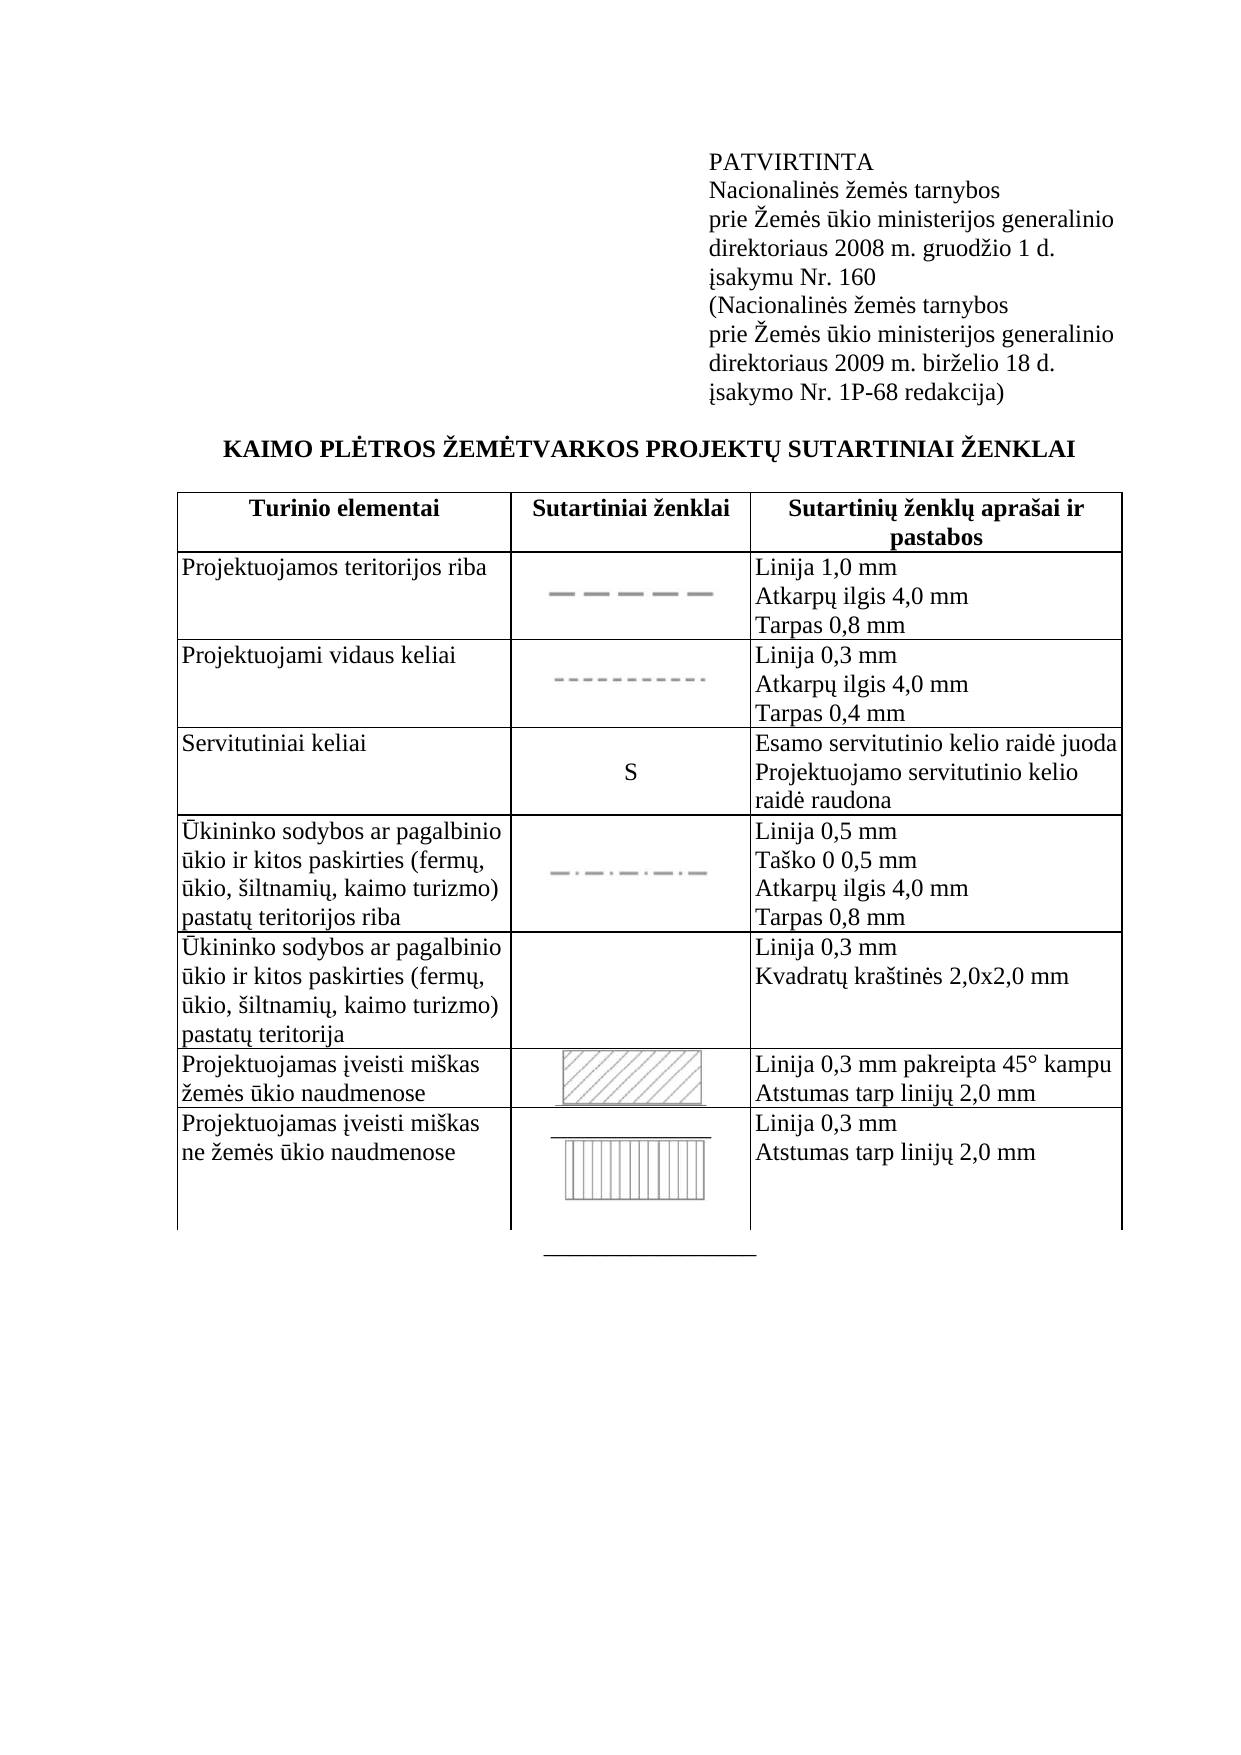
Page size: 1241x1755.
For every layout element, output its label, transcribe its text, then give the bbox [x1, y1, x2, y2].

table_cell S [512, 728, 750, 814]
table_cell Linija 0,3 mm Kvadratų kraštinės 2,0x2,0 mm [751, 933, 1121, 1047]
table_cell Projektuojamas įveisti miškas žemės ūkio naudmenose [178, 1049, 510, 1107]
text įsakymo Nr. 1P-68 redakcija) [177, 377, 1122, 406]
text prie Žemės ūkio ministerijos generalinio [177, 319, 1122, 348]
text (Nacionalinės žemės tarnybos [177, 291, 1122, 319]
text Nacionalinės žemės tarnybos [177, 176, 1122, 204]
table_cell Projektuojamos teritorijos riba [178, 553, 510, 639]
table_cell Linija 0,5 mm Taško 0 0,5 mm Atkarpų ilgis 4,0 mm Tarpas 0,8 mm [751, 816, 1121, 931]
table_cell Linija 1,0 mm Atkarpų ilgis 4,0 mm Tarpas 0,8 mm [751, 553, 1121, 639]
table_cell –.–.–.–.– [512, 816, 750, 931]
table_cell [512, 933, 750, 1047]
table_cell – – – – – [512, 553, 750, 639]
text KAIMO PLĖTROS ŽEMĖTVARKOS PROJEKTŲ SUTARTINIAI ŽENKLAI [177, 434, 1122, 463]
table_cell Projektuojami vidaus keliai [178, 640, 510, 727]
table_header Sutartinių ženklų aprašai ir pastabos [751, 493, 1121, 551]
table_cell ----------- [512, 640, 750, 727]
table_cell Linija 0,3 mm pakreipta 45° kampu Atstumas tarp linijų 2,0 mm [751, 1049, 1121, 1107]
table_cell Projektuojamas įveisti miškas ne žemės ūkio naudmenose [178, 1108, 510, 1230]
table_header Sutartiniai ženklai [512, 493, 750, 551]
table_cell Ūkininko sodybos ar pagalbinio ūkio ir kitos paskirties (fermų, ūkio, šiltnamių, kaimo turizmo) pastatų teritorija [178, 933, 510, 1047]
text PATVIRTINTA [177, 147, 1122, 176]
text prie Žemės ūkio ministerijos generalinio [177, 204, 1122, 233]
text _________________ [177, 1230, 1122, 1259]
table_cell Servitutiniai keliai [178, 728, 510, 814]
table_cell Esamo servitutinio kelio raidė juoda Projektuojamo servitutinio kelio raidė raudona [751, 728, 1121, 814]
text direktoriaus 2009 m. birželio 18 d. [177, 348, 1122, 377]
table_cell Linija 0,3 mm Atkarpų ilgis 4,0 mm Tarpas 0,4 mm [751, 640, 1121, 727]
text įsakymu Nr. 160 [177, 262, 1122, 291]
table_header Turinio elementai [178, 493, 510, 551]
table_cell Ūkininko sodybos ar pagalbinio ūkio ir kitos paskirties (fermų, ūkio, šiltnamių, kaimo turizmo) pastatų teritorijos riba [178, 816, 510, 931]
table_cell [512, 1049, 750, 1107]
table_cell Linija 0,3 mm Atstumas tarp linijų 2,0 mm [751, 1108, 1121, 1230]
table_cell [512, 1108, 750, 1230]
text direktoriaus 2008 m. gruodžio 1 d. [177, 233, 1122, 262]
